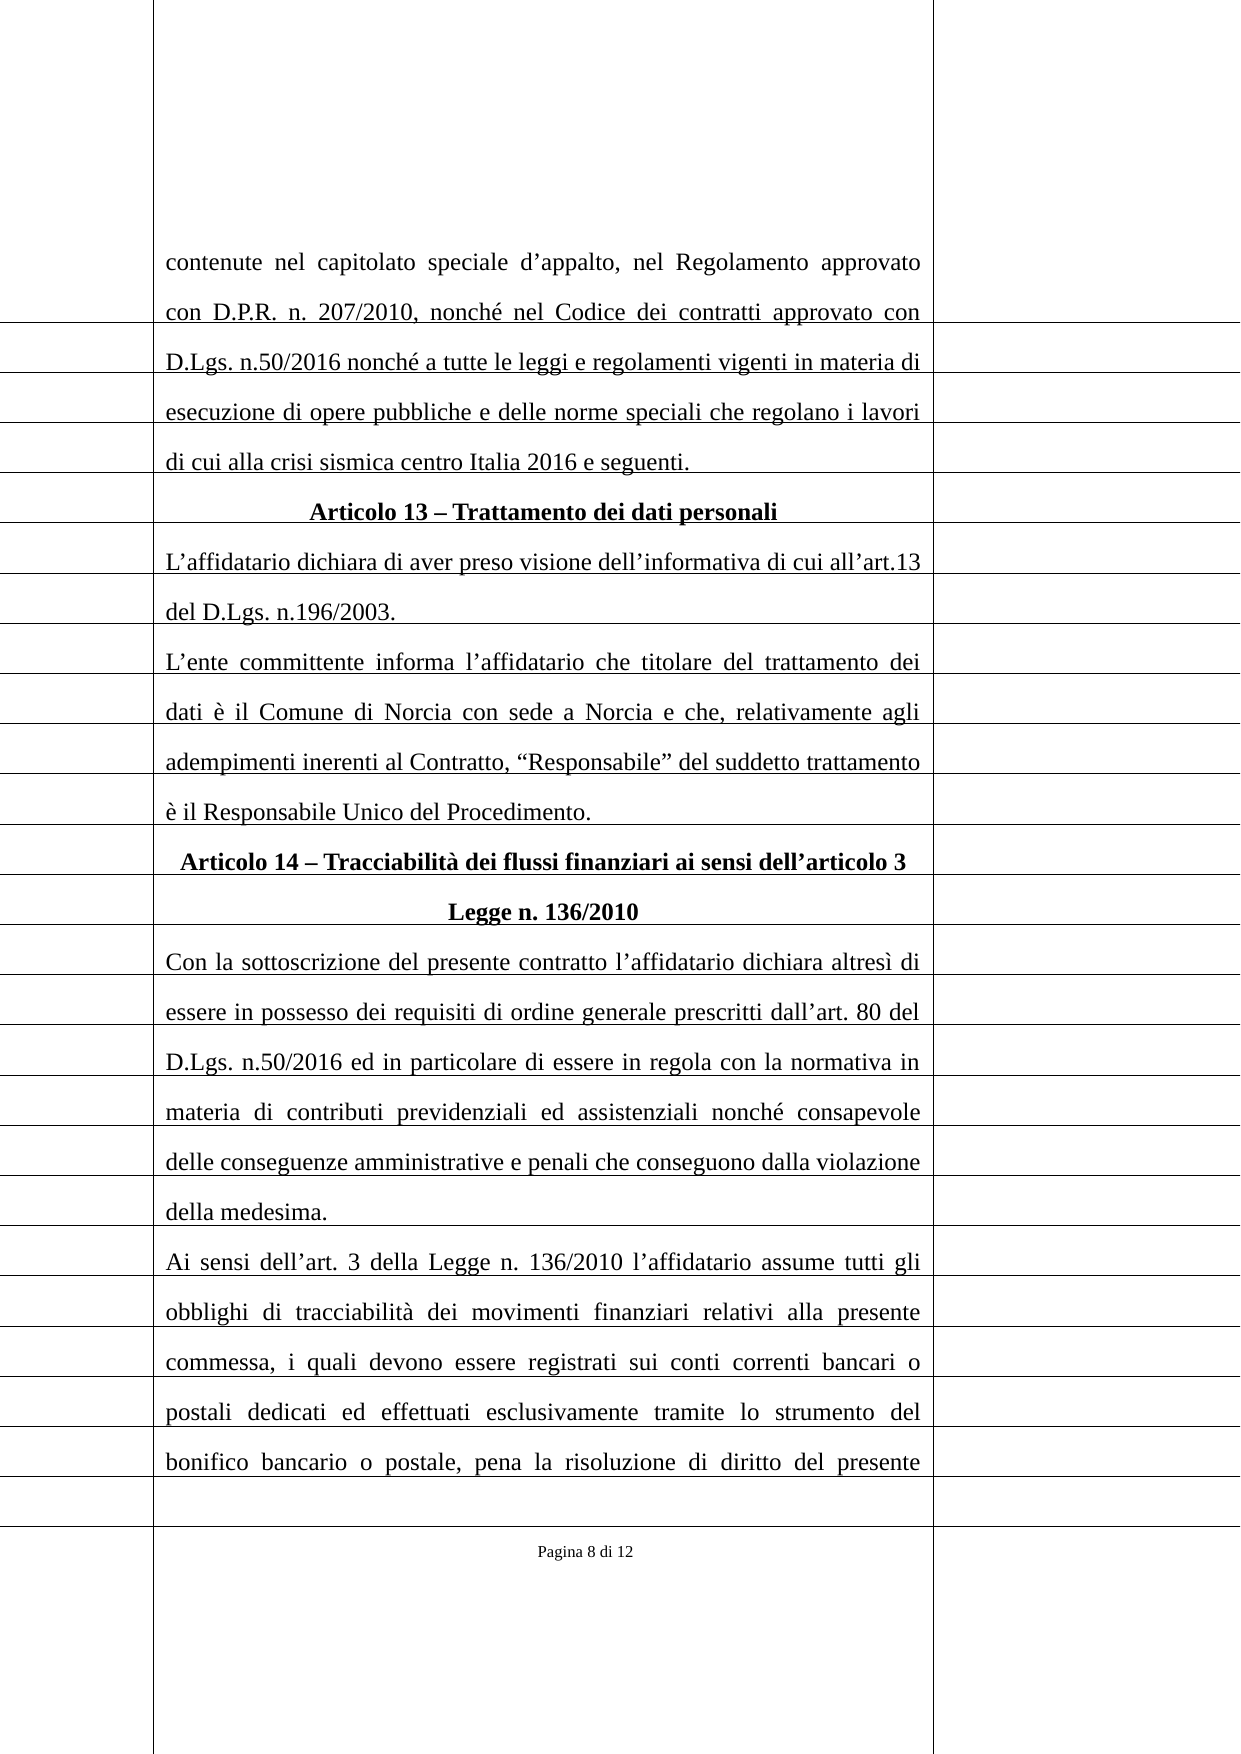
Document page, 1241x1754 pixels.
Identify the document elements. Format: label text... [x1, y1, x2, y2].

text essere in possesso dei requisiti di ordine generale prescritti dall’art. 80 del [165, 975, 921, 1024]
text [165, 523, 921, 530]
text del D.Lgs. n.196/2003. [165, 574, 921, 623]
text L’ente committente informa l’affidatario che titolare del trattamento dei [165, 630, 921, 673]
text postali dedicati ed effettuati esclusivamente tramite lo strumento del [165, 1377, 921, 1426]
text D.Lgs. n.50/2016 ed in particolare di essere in regola con la normativa in [165, 1025, 921, 1075]
text materia di contributi previdenziali ed assistenziali nonché consapevole [165, 1076, 921, 1125]
text [165, 925, 921, 930]
text contenute nel capitolato speciale d’appalto, nel Regolamento approvato con D.P.R. n. 207/2010, nonché nel Codice dei contratti approvato con [165, 230, 921, 322]
text Ai sensi dell’art. 3 della Legge n. 136/2010 l’affidatario assume tutti gli [165, 1230, 921, 1275]
text di cui alla crisi sismica centro Italia 2016 e seguenti. [165, 423, 921, 472]
text dati è il Comune di Norcia con sede a Norcia e che, relativamente agli [165, 674, 921, 723]
text D.Lgs. n.50/2016 nonché a tutte le leggi e regolamenti vigenti in materia di [165, 323, 921, 372]
text Con la sottoscrizione del presente contratto l’affidatario dichiara altresì di [165, 930, 921, 974]
text Articolo 13 – Trattamento dei dati personali [165, 480, 921, 522]
text della medesima. [165, 1176, 921, 1225]
text bonifico bancario o postale, pena la risoluzione di diritto del presente [165, 1427, 921, 1476]
text [165, 624, 921, 630]
text obblighi di tracciabilità dei movimenti finanziari relativi alla presente [165, 1276, 921, 1326]
text Legge n. 136/2010 [165, 875, 921, 924]
text esecuzione di opere pubbliche e delle norme speciali che regolano i lavori [165, 373, 921, 422]
text commessa, i quali devono essere registrati sui conti correnti bancari o [165, 1327, 921, 1376]
text delle conseguenze amministrative e penali che conseguono dalla violazione [165, 1126, 921, 1175]
text L’affidatario dichiara di aver preso visione dell’informativa di cui all’art.13 [165, 530, 921, 573]
text è il Responsabile Unico del Procedimento. [165, 774, 921, 824]
text adempimenti inerenti al Contratto, “Responsabile” del suddetto trattamento [165, 724, 921, 773]
text Articolo 14 – Tracciabilità dei flussi finanziari ai sensi dell’articolo 3 [165, 830, 921, 874]
